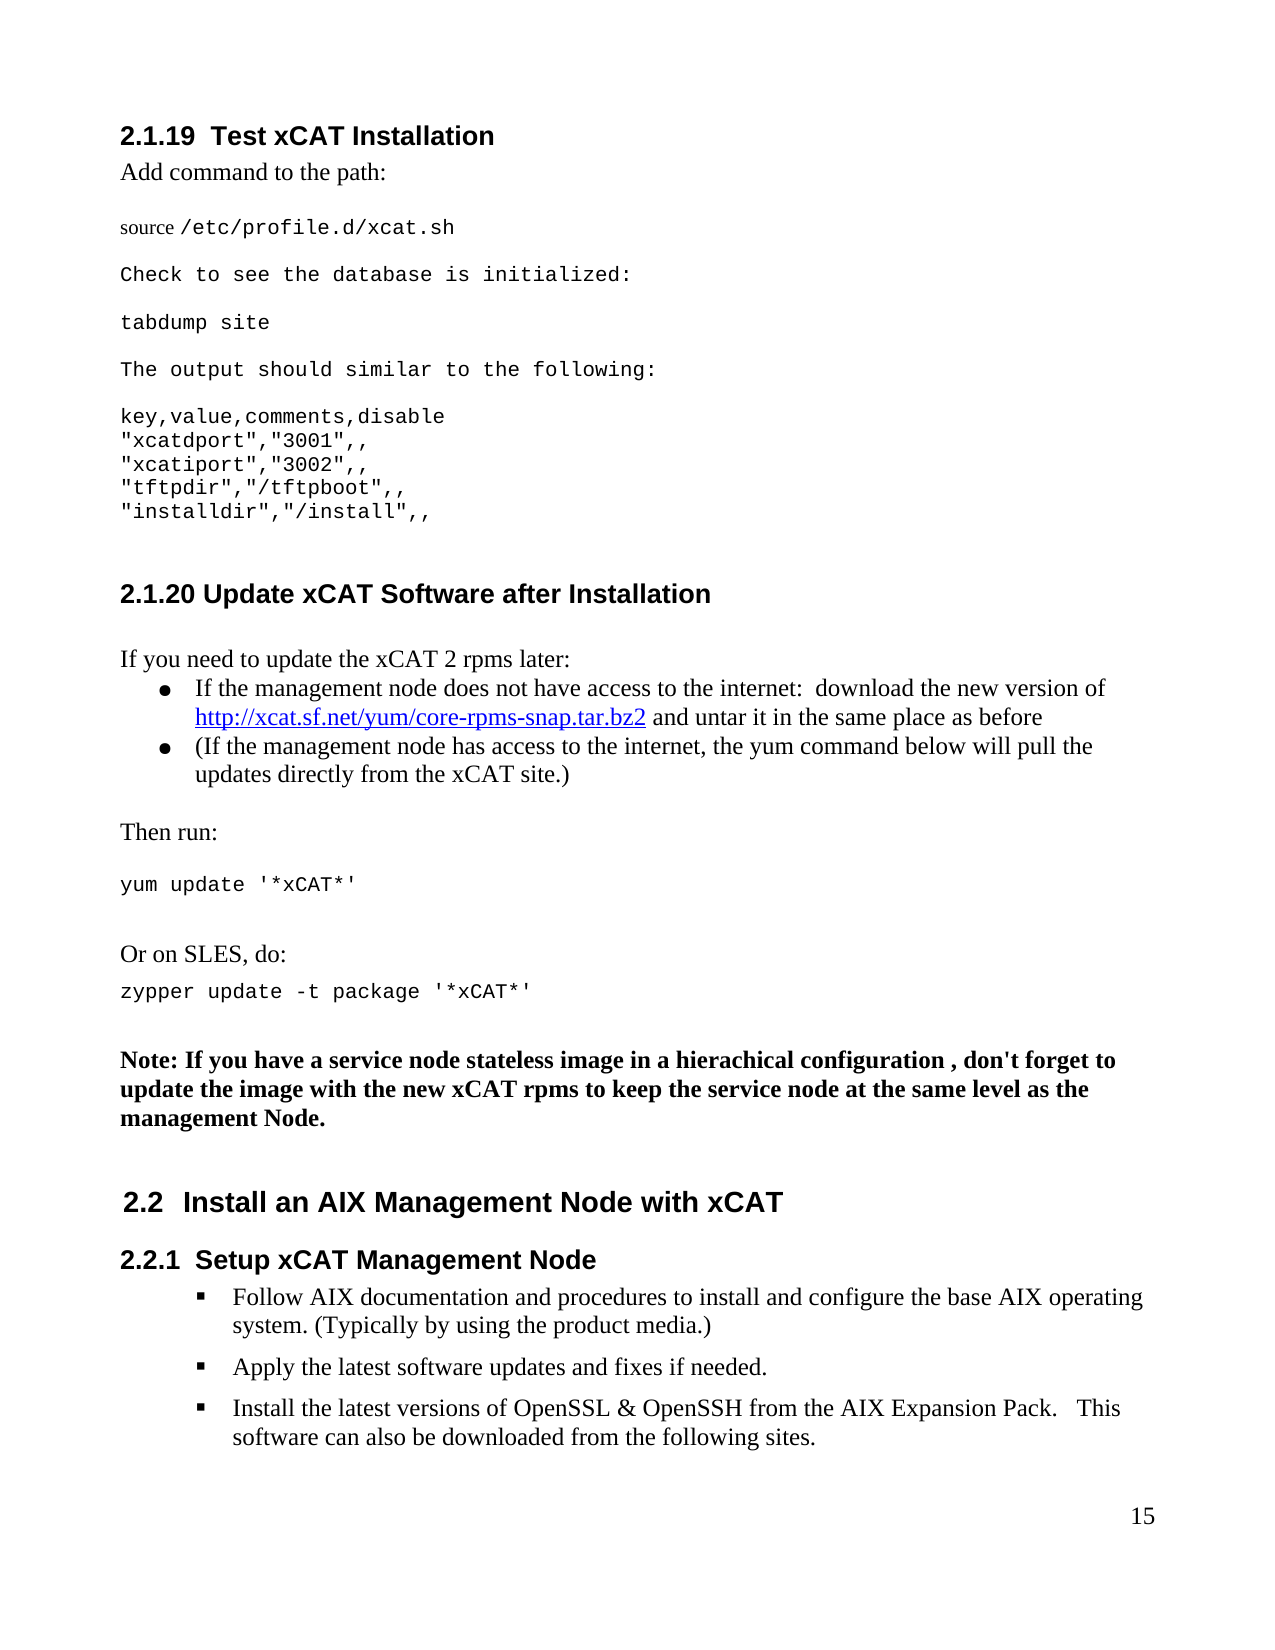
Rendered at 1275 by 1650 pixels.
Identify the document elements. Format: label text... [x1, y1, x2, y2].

text "installdir","/install",, [120, 501, 1155, 524]
list Follow AIX documentation and procedures to install and configure the base AIX operating system. (Typically by using the product media.) [195, 1282, 1155, 1339]
subtitle Install an AIX Management Node with xCAT [123, 1186, 1155, 1219]
text key,value,comments,disable [120, 406, 1155, 430]
list If the management node does not have access to the internet: download the new version of http://xcat.sf.net/yum/core-rpms-snap.tar.bz2 and untar it in the same place as before [157, 673, 1155, 731]
text Add command to the path: [120, 157, 1155, 186]
text Or on SLES, do: [120, 939, 1155, 968]
list Apply the latest software updates and fixes if needed. [195, 1352, 1155, 1380]
subtitle Test xCAT Installation [120, 120, 1155, 151]
text "xcatdport","3001",, [120, 430, 1155, 453]
text "tftpdir","/tftpboot",, [120, 477, 1155, 501]
text If you need to update the xCAT 2 rpms later: [120, 644, 1155, 673]
subtitle Setup xCAT Management Node [120, 1244, 1155, 1275]
text zypper update -t package '*xCAT*' [120, 981, 1155, 1004]
list (If the management node has access to the internet, the yum command below will pull the updates directly from the xCAT site.) [157, 731, 1155, 788]
subtitle Update xCAT Software after Installation [120, 578, 1155, 609]
text Then run: [120, 817, 1155, 846]
text source /etc/profile.d/xcat.sh [120, 215, 1155, 241]
text The output should similar to the following: [120, 359, 1155, 383]
text Note: If you have a service node stateless image in a hierachical configuration , don't forget to update the image with the new xCAT rpms to keep the service node at the same level as the management Node. [120, 1046, 1155, 1132]
text Check to see the database is initialized: [120, 264, 1155, 288]
list Install the latest versions of OpenSSL & OpenSSH from the AIX Expansion Pack. This software can also be downloaded from the following sites. [195, 1393, 1155, 1450]
text "xcatiport","3002",, [120, 453, 1155, 477]
text tabdump site [120, 312, 1155, 335]
text yum update '*xCAT*' [120, 874, 1155, 898]
